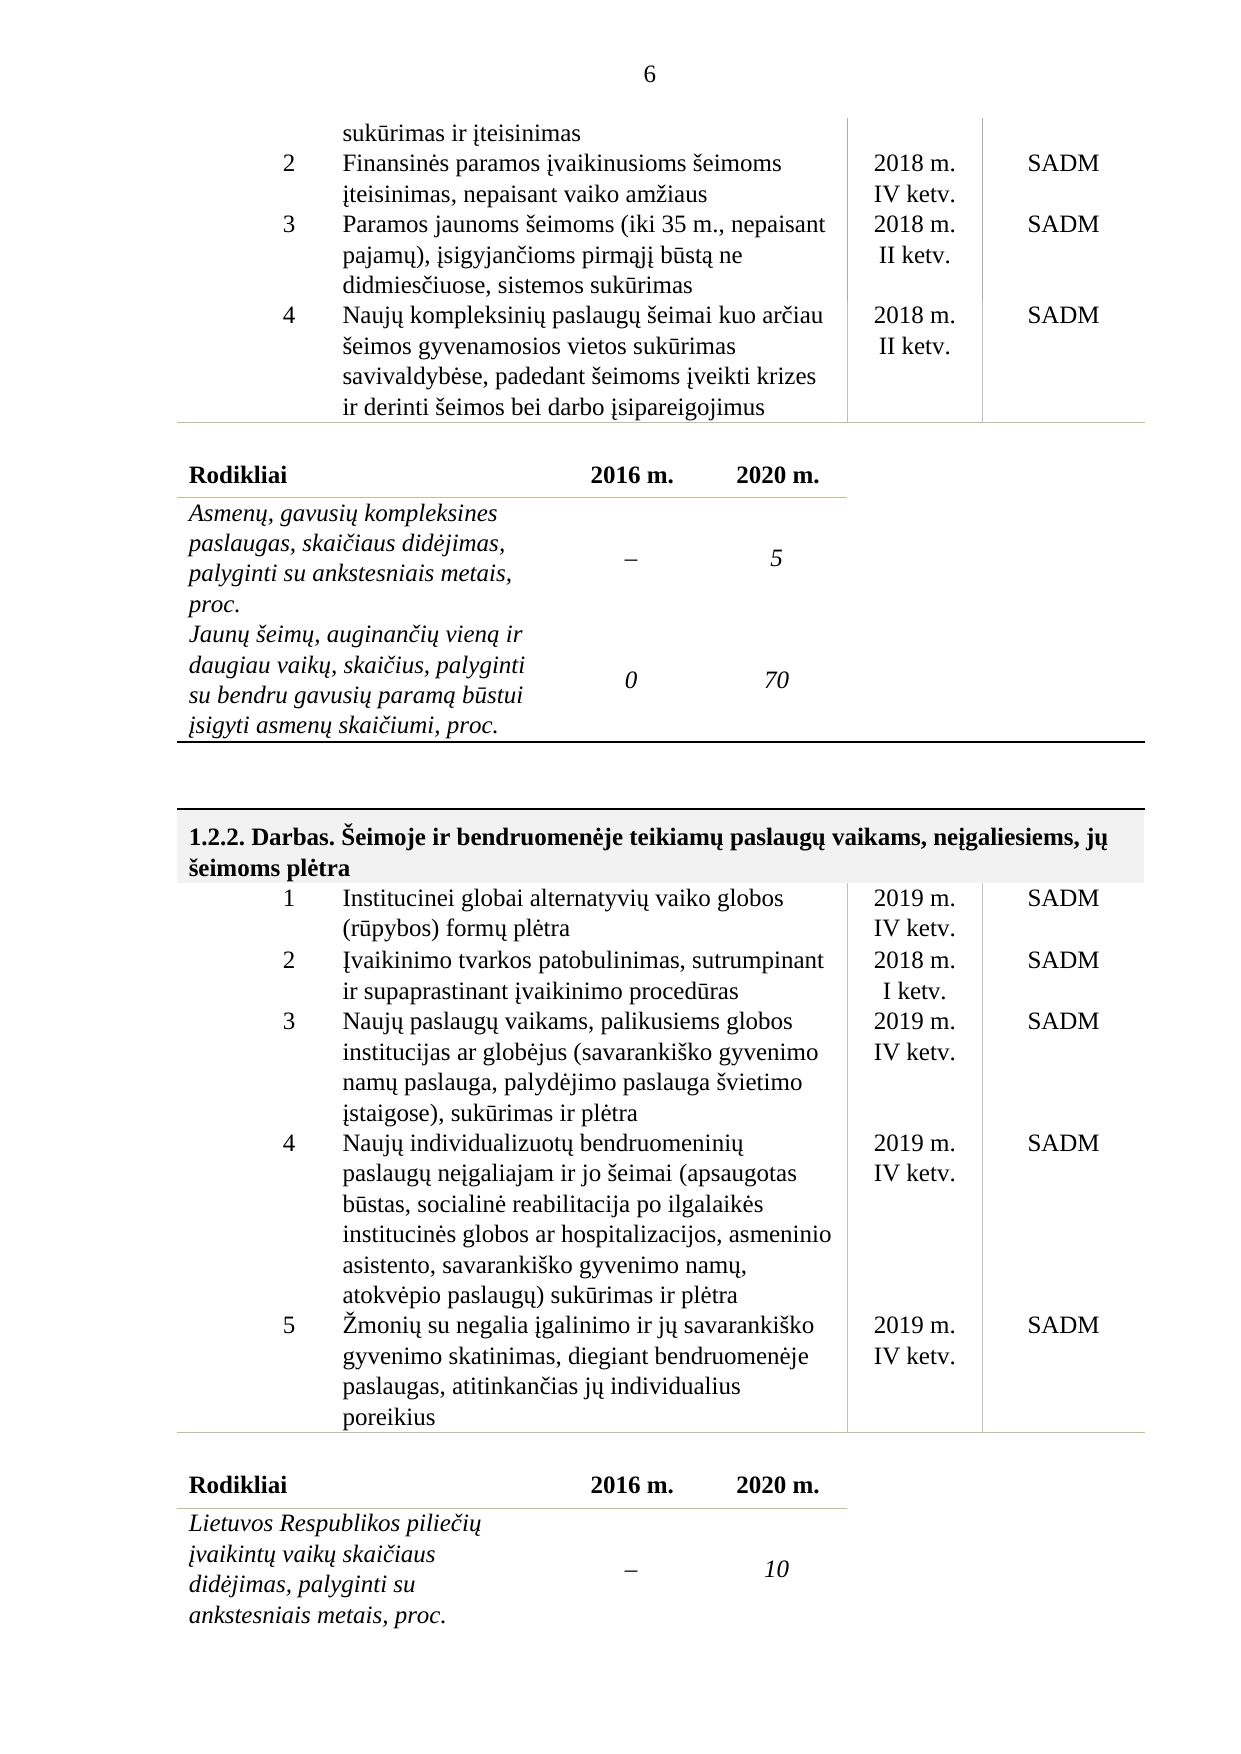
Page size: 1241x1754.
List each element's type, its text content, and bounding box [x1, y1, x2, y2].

table_cell [177, 118, 247, 148]
table_cell 2018 m. I ketv. [848, 946, 982, 1006]
table_cell [331, 1464, 423, 1507]
table_cell [982, 1464, 1144, 1507]
table_cell SADM [983, 1311, 1144, 1432]
table_cell [847, 619, 982, 741]
table_cell 2019 m. IV ketv. [848, 1128, 982, 1311]
table_cell [247, 118, 331, 148]
table_cell [982, 1508, 1144, 1630]
table_cell 2016 m. [556, 455, 708, 497]
table_cell [177, 1006, 247, 1128]
table_cell 3 [247, 209, 331, 301]
table_cell – [556, 498, 708, 619]
table_cell Lietuvos Respublikos piliečių įvaikintų vaikų skaičiaus didėjimas, palyginti su ankstesniais metais, proc. [177, 1509, 556, 1630]
table_cell 2018 m. II ketv. [848, 209, 982, 301]
table_cell 2 [247, 149, 331, 209]
table_cell 10 [708, 1509, 847, 1630]
table_cell [177, 423, 247, 455]
table_cell [982, 497, 1144, 619]
table_cell [847, 774, 982, 808]
table_cell Finansinės paramos įvaikinusioms šeimoms įteisinimas, nepaisant vaiko amžiaus [331, 149, 847, 209]
table_cell SADM [983, 149, 1144, 209]
table_cell 1 [247, 883, 331, 946]
table_cell 4 [247, 1128, 331, 1311]
table_cell 2018 m. II ketv. [848, 301, 982, 422]
table_cell [331, 743, 423, 774]
table_cell [708, 743, 847, 774]
table_cell Žmonių su negalia įgalinimo ir jų savarankiško gyvenimo skatinimas, diegiant bendruomenėje paslaugas, atitinkančias jų individualius poreikius [331, 1311, 847, 1432]
table_cell [331, 774, 423, 808]
table_cell [247, 743, 331, 774]
table_cell 1.2.2. Darbas. Šeimoje ir bendruomenėje teikiamų paslaugų vaikams, neįgaliesiems, jų šeimoms plėtra [177, 810, 1144, 883]
table_cell [177, 149, 247, 209]
table_cell Naujų paslaugų vaikams, palikusiems globos institucijas ar globėjus (savarankiško gyvenimo namų paslauga, palydėjimo paslauga švietimo įstaigose), sukūrimas ir plėtra [331, 1006, 847, 1128]
table_cell [708, 774, 847, 808]
table_cell 3 [247, 1006, 331, 1128]
table_cell Paramos jaunoms šeimoms (iki 35 m., nepaisant pajamų), įsigyjančioms pirmąjį būstą ne didmiesčiuose, sistemos sukūrimas [331, 209, 847, 301]
table_cell 70 [708, 619, 847, 741]
table_cell SADM [983, 946, 1144, 1006]
table_cell – [556, 1509, 708, 1630]
table_cell [848, 118, 982, 148]
table_cell [177, 774, 247, 808]
table_cell [982, 423, 1144, 455]
table_cell 2019 m. IV ketv. [848, 1311, 982, 1432]
table_cell Asmenų, gavusių kompleksines paslaugas, skaičiaus didėjimas, palyginti su ankstesniais metais, proc. [177, 498, 556, 619]
table_cell [177, 209, 247, 301]
table_cell [847, 1508, 982, 1630]
table_cell [247, 423, 331, 455]
table_cell [247, 774, 331, 808]
table_cell [423, 774, 556, 808]
table_cell [423, 423, 556, 455]
table_cell [177, 1433, 247, 1464]
table_cell [982, 1433, 1144, 1464]
table_cell [556, 423, 708, 455]
table_cell [177, 946, 247, 1006]
table_cell 2019 m. IV ketv. [848, 883, 982, 946]
table_cell SADM [983, 209, 1144, 301]
table_cell [331, 1433, 847, 1464]
table_cell 2016 m. [556, 1464, 708, 1507]
table_cell SADM [983, 1006, 1144, 1128]
table_cell 2018 m. IV ketv. [848, 149, 982, 209]
table_cell [423, 743, 556, 774]
table_cell [983, 118, 1144, 148]
table_cell 5 [247, 1311, 331, 1432]
table_cell [556, 743, 708, 774]
table_cell SADM [983, 883, 1144, 946]
table_cell [982, 619, 1144, 741]
table_cell [982, 455, 1144, 497]
table_cell [847, 743, 982, 774]
table_cell [556, 774, 708, 808]
table_cell [982, 774, 1144, 808]
table_cell Jaunų šeimų, auginančių vieną ir daugiau vaikų, skaičius, palyginti su bendru gavusių paramą būstui įsigyti asmenų skaičiumi, proc. [177, 619, 556, 741]
table_cell 4 [247, 301, 331, 422]
table_cell SADM [983, 301, 1144, 422]
table_cell [708, 423, 847, 455]
table_cell sukūrimas ir įteisinimas [331, 118, 847, 148]
table_cell Naujų individualizuotų bendruomeninių paslaugų neįgaliajam ir jo šeimai (apsaugotas būstas, socialinė reabilitacija po ilgalaikės institucinės globos ar hospitalizacijos, asmeninio asistento, savarankiško gyvenimo namų, atokvėpio paslaugų) sukūrimas ir plėtra [331, 1128, 847, 1311]
table_cell [847, 1464, 982, 1507]
table_cell Naujų kompleksinių paslaugų šeimai kuo arčiau šeimos gyvenamosios vietos sukūrimas savivaldybėse, padedant šeimoms įveikti krizes ir derinti šeimos bei darbo įsipareigojimus [331, 301, 847, 422]
table_cell [177, 883, 247, 946]
table_cell Rodikliai [177, 1464, 331, 1507]
table_cell [247, 1433, 331, 1464]
table_cell 5 [708, 498, 847, 619]
table_cell [177, 301, 247, 422]
table_cell SADM [983, 1128, 1144, 1311]
table_cell [331, 423, 423, 455]
table_cell [847, 1433, 982, 1464]
table_cell [847, 455, 982, 497]
table_cell [177, 743, 247, 774]
table_cell [177, 1311, 247, 1432]
table_cell [423, 1464, 556, 1507]
table_cell 2020 m. [708, 1464, 847, 1507]
table_cell Įvaikinimo tvarkos patobulinimas, sutrumpinant ir supaprastinant įvaikinimo procedūras [331, 946, 847, 1006]
table_cell [982, 743, 1144, 774]
table_cell 2 [247, 946, 331, 1006]
table_cell [847, 423, 982, 455]
table_cell [177, 1128, 247, 1311]
table_cell 0 [556, 619, 708, 741]
table_cell Institucinei globai alternatyvių vaiko globos (rūpybos) formų plėtra [331, 883, 847, 946]
table_cell 2019 m. IV ketv. [848, 1006, 982, 1128]
table_cell 2020 m. [708, 455, 847, 497]
table_cell [847, 497, 982, 619]
table_cell Rodikliai [177, 455, 556, 497]
